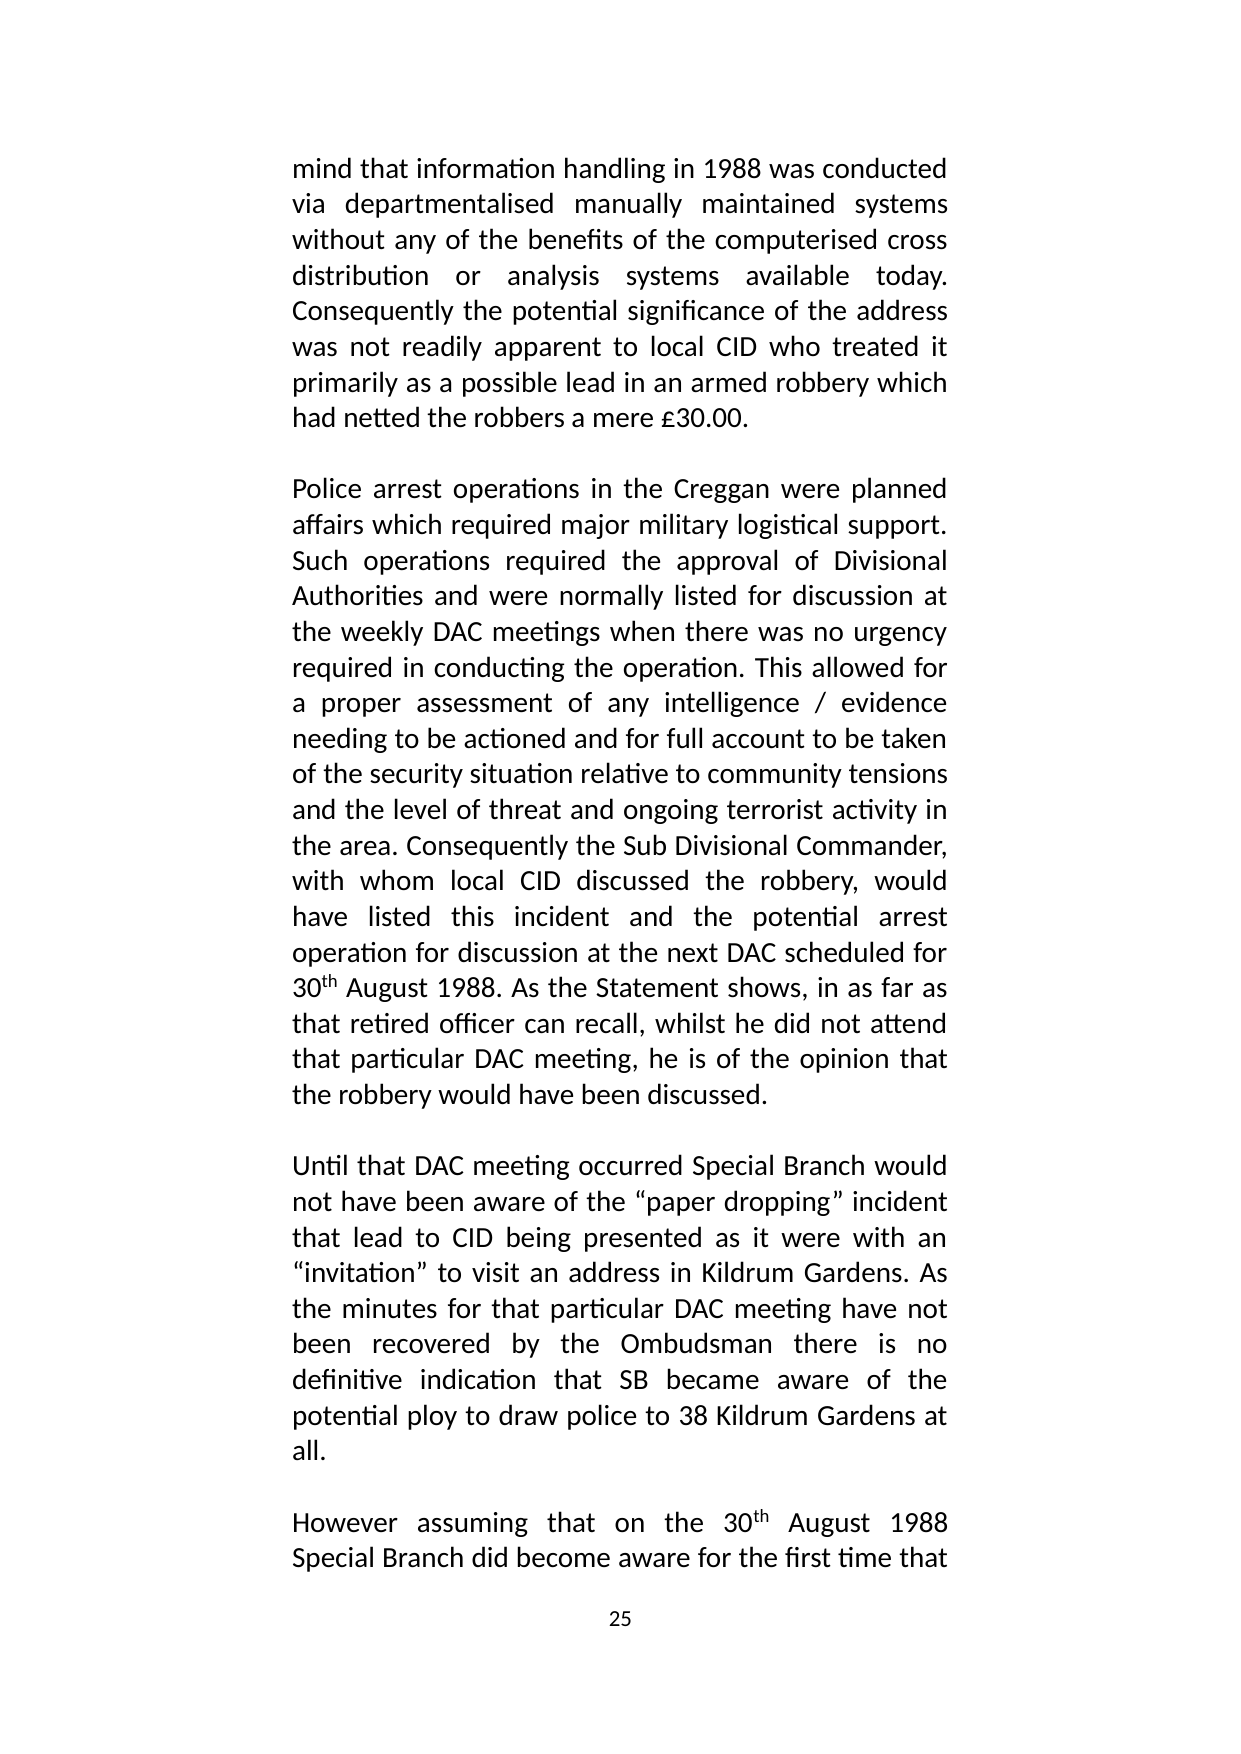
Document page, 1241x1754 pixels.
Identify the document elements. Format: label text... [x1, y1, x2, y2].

text However assuming that on the 30th August 1988 Special Branch did become aware for the first time that [292, 1504, 948, 1575]
text Police arrest operations in the Creggan were planned affairs which required major military logistical support. Such operations required the approval of Divisional Authorities and were normally listed for discussion at the weekly DAC meetings when there was no urgency required in conducting the operation. This allowed for a proper assessment of any intelligence / evidence needing to be actioned and for full account to be taken of the security situation relative to community tensions and the level of threat and ongoing terrorist activity in the area. Consequently the Sub Divisional Commander, with whom local CID discussed the robbery, would have listed this incident and the potential arrest operation for discussion at the next DAC scheduled for 30th August 1988. As the Statement shows, in as far as that retired officer can recall, whilst he did not attend that particular DAC meeting, he is of the opinion that the robbery would have been discussed. [292, 471, 948, 1112]
text Until that DAC meeting occurred Special Branch would not have been aware of the “paper dropping” incident that lead to CID being presented as it were with an “invitation” to visit an address in Kildrum Gardens. As the minutes for that particular DAC meeting have not been recovered by the Ombudsman there is no definitive indication that SB became aware of the potential ploy to draw police to 38 Kildrum Gardens at all. [292, 1147, 948, 1468]
text mind that information handling in 1988 was conducted via departmentalised manually maintained systems without any of the benefits of the computerised cross distribution or analysis systems available today. Consequently the potential significance of the address was not readily apparent to local CID who treated it primarily as a possible lead in an armed robbery which had netted the robbers a mere £30.00. [292, 150, 948, 435]
